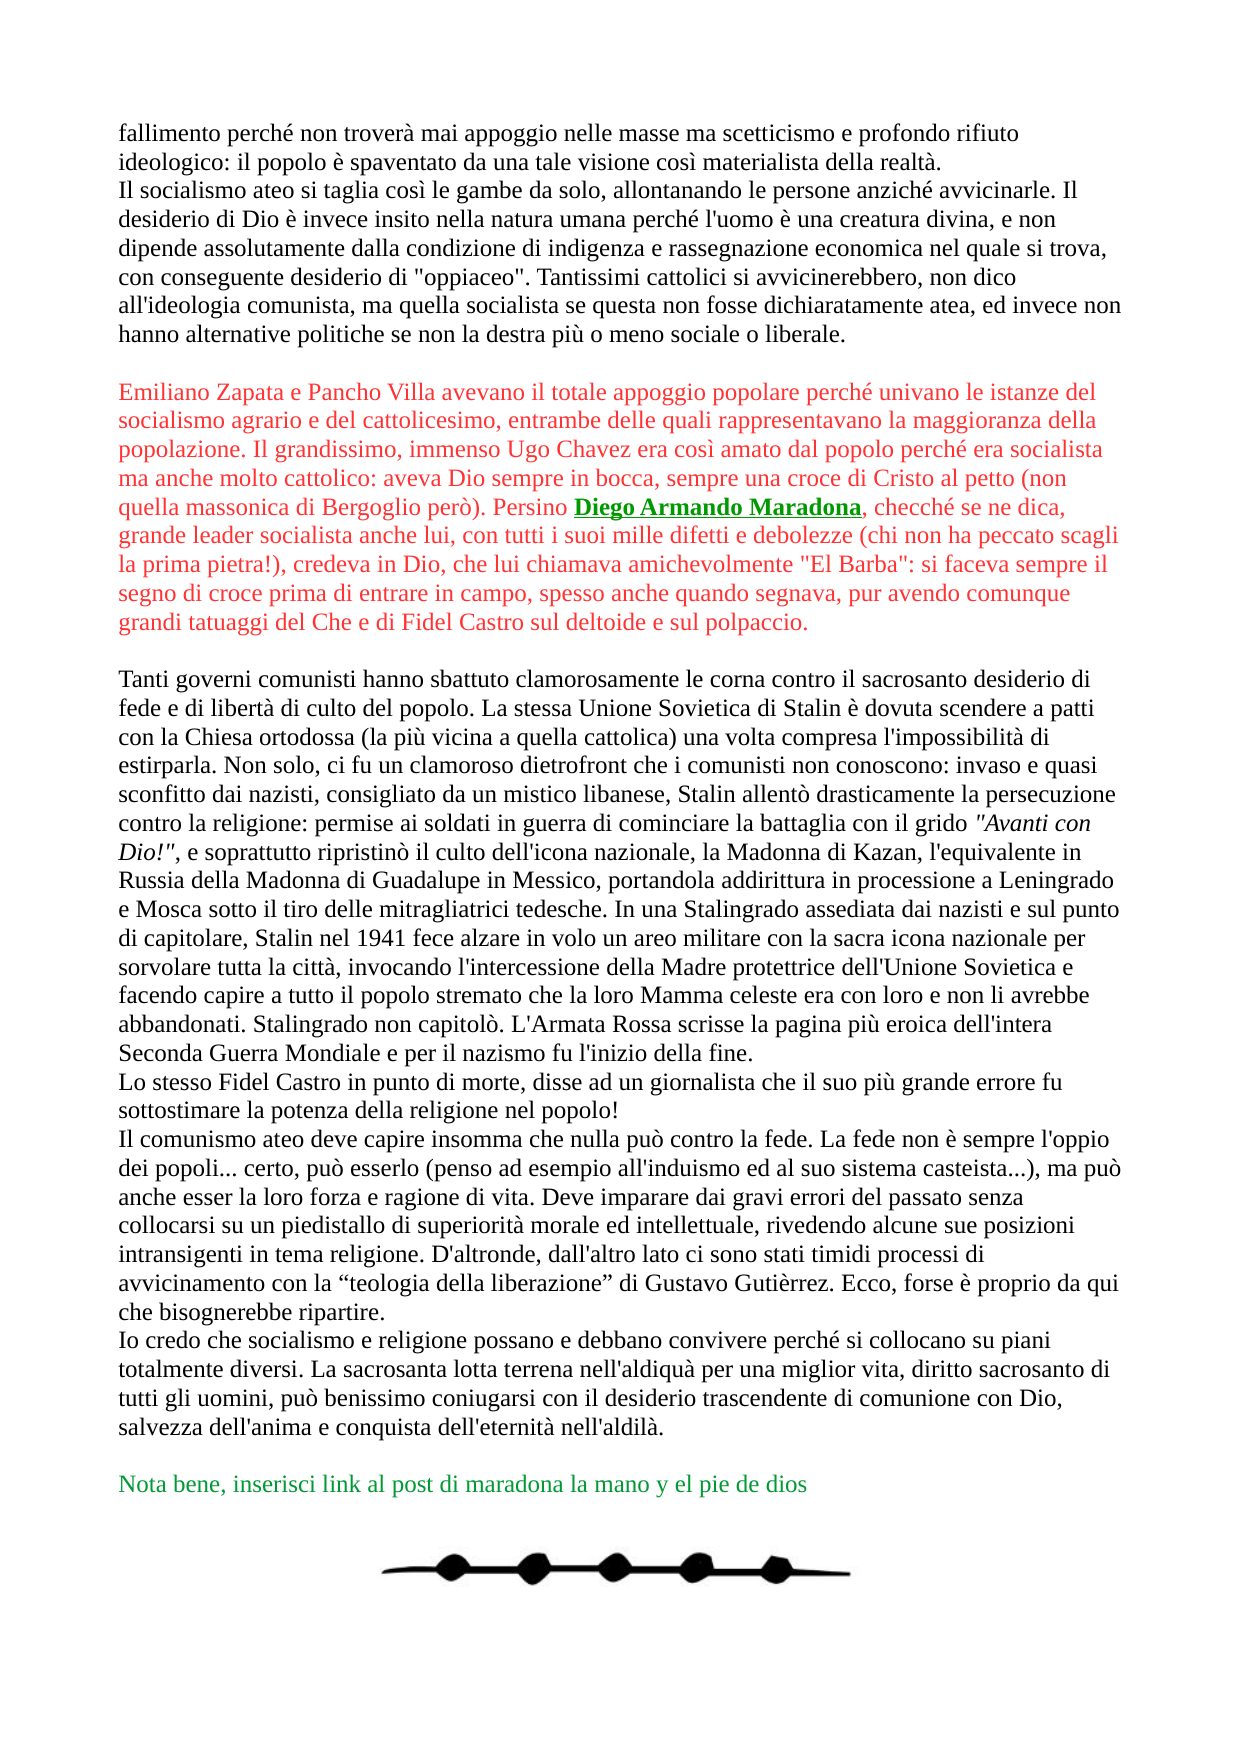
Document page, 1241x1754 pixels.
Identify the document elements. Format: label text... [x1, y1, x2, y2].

text Nota bene, inserisci link al post di maradona la mano y el pie de dios [118, 1469, 1122, 1498]
text Il comunismo ateo deve capire insomma che nulla può contro la fede. La fede non è sempre l'oppio dei popoli... certo, può esserlo (penso ad esempio all'induismo ed al suo sistema casteista...), ma può anche esser la loro forza e ragione di vita. Deve imparare dai gravi errori del passato senza collocarsi su un piedistallo di superiorità morale ed intellettuale, rivedendo alcune sue posizioni intransigenti in tema religione. D'altronde, dall'altro lato ci sono stati timidi processi di avvicinamento con la “teologia della liberazione” di Gustavo Gutièrrez. Ecco, forse è proprio da qui che bisognerebbe ripartire. [118, 1124, 1122, 1326]
picture [339, 1526, 901, 1617]
text Il socialismo ateo si taglia così le gambe da solo, allontanando le persone anziché avvicinarle. Il desiderio di Dio è invece insito nella natura umana perché l'uomo è una creatura divina, e non dipende assolutamente dalla condizione di indigenza e rassegnazione economica nel quale si trova, con conseguente desiderio di "oppiaceo". Tantissimi cattolici si avvicinerebbero, non dico all'ideologia comunista, ma quella socialista se questa non fosse dichiaratamente atea, ed invece non hanno alternative politiche se non la destra più o meno sociale o liberale. [118, 176, 1122, 348]
text Emiliano Zapata e Pancho Villa avevano il totale appoggio popolare perché univano le istanze del socialismo agrario e del cattolicesimo, entrambe delle quali rappresentavano la maggioranza della popolazione. Il grandissimo, immenso Ugo Chavez era così amato dal popolo perché era socialista ma anche molto cattolico: aveva Dio sempre in bocca, sempre una croce di Cristo al petto (non quella massonica di Bergoglio però). Persino Diego Armando Maradona, checché se ne dica, grande leader socialista anche lui, con tutti i suoi mille difetti e debolezze (chi non ha peccato scagli la prima pietra!), credeva in Dio, che lui chiamava amichevolmente "El Barba": si faceva sempre il segno di croce prima di entrare in campo, spesso anche quando segnava, pur avendo comunque grandi tatuaggi del Che e di Fidel Castro sul deltoide e sul polpaccio. [118, 377, 1122, 636]
text Io credo che socialismo e religione possano e debbano convivere perché si collocano su piani totalmente diversi. La sacrosanta lotta terrena nell'aldiquà per una miglior vita, diritto sacrosanto di tutti gli uomini, può benissimo coniugarsi con il desiderio trascendente di comunione con Dio, salvezza dell'anima e conquista dell'eternità nell'aldilà. [118, 1326, 1122, 1441]
text Tanti governi comunisti hanno sbattuto clamorosamente le corna contro il sacrosanto desiderio di fede e di libertà di culto del popolo. La stessa Unione Sovietica di Stalin è dovuta scendere a patti con la Chiesa ortodossa (la più vicina a quella cattolica) una volta compresa l'impossibilità di estirparla. Non solo, ci fu un clamoroso dietrofront che i comunisti non conoscono: invaso e quasi sconfitto dai nazisti, consigliato da un mistico libanese, Stalin allentò drasticamente la persecuzione contro la religione: permise ai soldati in guerra di cominciare la battaglia con il grido "Avanti con Dio!", e soprattutto ripristinò il culto dell'icona nazionale, la Madonna di Kazan, l'equivalente in Russia della Madonna di Guadalupe in Messico, portandola addirittura in processione a Leningrado e Mosca sotto il tiro delle mitragliatrici tedesche. In una Stalingrado assediata dai nazisti e sul punto di capitolare, Stalin nel 1941 fece alzare in volo un areo militare con la sacra icona nazionale per sorvolare tutta la città, invocando l'intercessione della Madre protettrice dell'Unione Sovietica e facendo capire a tutto il popolo stremato che la loro Mamma celeste era con loro e non li avrebbe abbandonati. Stalingrado non capitolò. L'Armata Rossa scrisse la pagina più eroica dell'intera Seconda Guerra Mondiale e per il nazismo fu l'inizio della fine. [118, 664, 1122, 1067]
text Lo stesso Fidel Castro in punto di morte, disse ad un giornalista che il suo più grande errore fu sottostimare la potenza della religione nel popolo! [118, 1067, 1122, 1124]
text fallimento perché non troverà mai appoggio nelle masse ma scetticismo e profondo rifiuto ideologico: il popolo è spaventato da una tale visione così materialista della realtà. [118, 118, 1122, 176]
